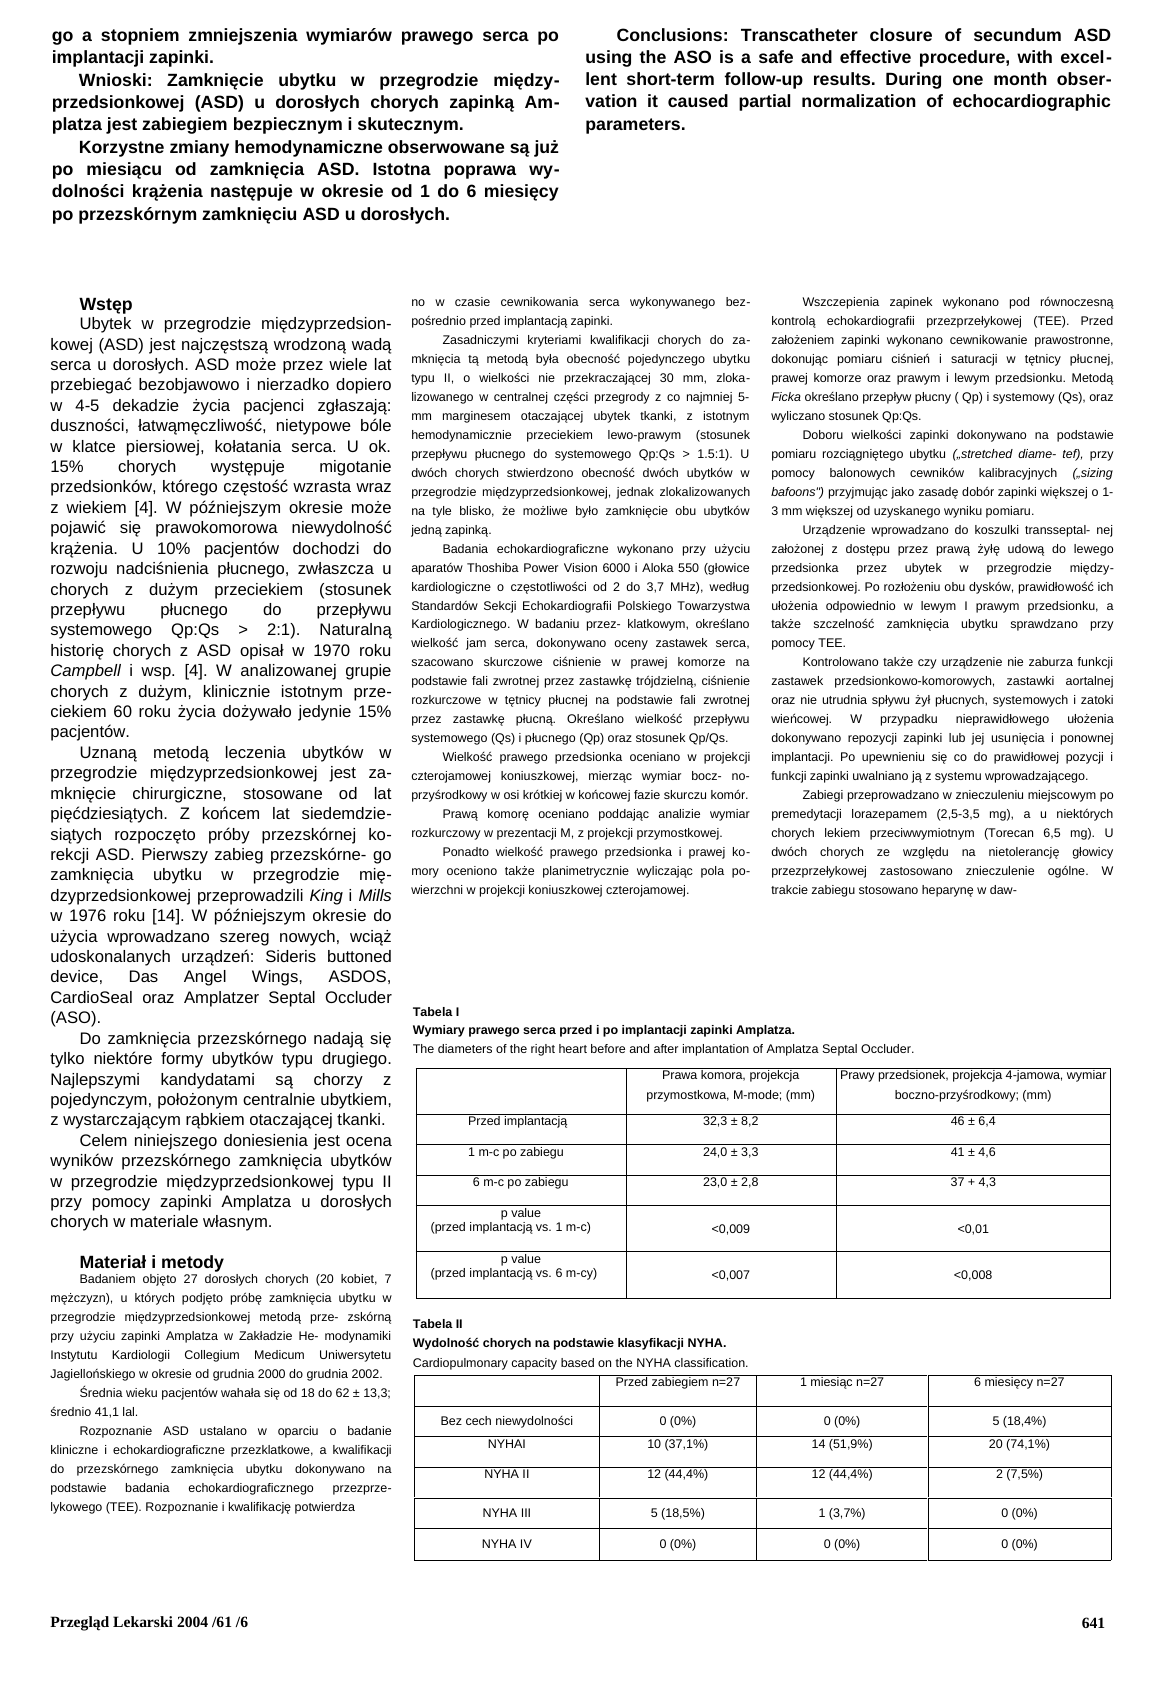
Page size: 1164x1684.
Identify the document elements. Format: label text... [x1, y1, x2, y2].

text Średnia wieku pacjentów wahała się od 18 do 62 ± 13,3; średnio 41,1 lal. [50, 1386, 392, 1419]
text Ponadto wielkość prawego przedsionka i prawej ko­mory oceniono także planimetrycznie wyliczając pola po­wierzchni w projekcji koniuszkowej czterojamowej. [411, 845, 750, 897]
table_header 6 miesięcy n=27 [929, 1376, 1111, 1406]
table_header [415, 1376, 599, 1406]
table_cell 2 (7,5%) [929, 1468, 1111, 1497]
table_cell 6 m-c po zabiegu [417, 1176, 626, 1205]
table_cell Przed implantacją [417, 1115, 626, 1144]
text Tabela II [413, 1316, 786, 1331]
text Rozpoznanie ASD ustalano w oparciu o badanie kliniczne i echokardiograficzne przezklatkowe, a kwalifi­kacji do przezskórnego zamknięcia ubytku dokonywano na podstawie badania echokardiograficznego przezprze- lykowego (TEE). Rozpoznanie i kwalifikację potwierdza­ [50, 1423, 392, 1514]
table_cell 12 (44,4%) [757, 1468, 927, 1497]
text Doboru wielkości zapinki dokonywano na podsta­wie pomiaru rozciągniętego ubytku („stretched diame- tef), przy pomocy balonowych cewników kalibracyjnych („sizing bafoons") przyjmując jako zasadę dobór zapinki większej o 1-3 mm większej od uzyskanego wyniku po­miaru. [771, 428, 1113, 518]
text Badania echokardiograficzne wykonano przy uży­ciu aparatów Thoshiba Power Vision 6000 i Aloka 550 (głowice kardiologiczne o częstotliwości od 2 do 3,7 MHz), według Standardów Sekcji Echokardiografii Pol­skiego Towarzystwa Kardiologicznego. W badaniu przez- klatkowym, określano wielkość jam serca, dokonywano oceny zastawek serca, szacowano skurczowe ciśnienie w prawej komorze na podstawie fali zwrotnej przez za­stawkę trójdzielną, ciśnienie rozkurczowe w tętnicy płuc­nej na podstawie fali zwrotnej przez zastawkę płucną. Określano wielkość przepływu systemowego (Qs) i płuc­nego (Qp) oraz stosunek Qp/Qs. [411, 541, 750, 745]
text Badaniem objęto 27 dorosłych chorych (20 kobiet, 7 mężczyzn), u których podjęto próbę zamknięcia ubyt­ku w przegrodzie międzyprzedsionkowej metodą prze- zskórną przy użyciu zapinki Amplatza w Zakładzie He- modynamiki Instytutu Kardiologii Collegium Medicum Uniwersytetu Jagiellońskiego w okresie od grudnia 2000 do grudnia 2002. [50, 1272, 392, 1381]
text Korzystne zmiany hemodynamiczne obserwowane są już po miesiącu od zamknięcia ASD. Istotna poprawa wy­dolności krążenia następuje w okresie od 1 do 6 miesięcy po przezskórnym zamknięciu ASD u dorosłych. [52, 136, 559, 224]
table_cell 46 ± 6,4 [837, 1115, 1110, 1144]
text Uznaną metodą leczenia ubytków w przegrodzie międzyprzedsionkowej jest za­mknięcie chirurgiczne, stosowane od lat pięćdziesiątych. Z końcem lat siedemdzie­siątych rozpoczęto próby przezskórnej ko­rekcji ASD. Pierwszy zabieg przezskórne- go zamknięcia ubytku w przegrodzie mię­dzyprzedsionkowej przeprowadzili King i Mills w 1976 roku [14]. W późniejszym okre­sie do użycia wprowadzano szereg nowych, wciąż udoskonalanych urządzeń: Sideris buttoned device, Das Angel Wings, ASDOS, CardioSeal oraz Amplatzer Septal Occluder (ASO). [50, 743, 392, 1027]
table_cell 12 (44,4%) [600, 1468, 756, 1497]
table_cell p value (przed implantacją vs. 1 m-c) [417, 1206, 626, 1251]
table_header Przed zabiegiem n=27 [600, 1376, 756, 1406]
table_header Prawy przedsionek, projekcja 4-jamowa, wymiar boczno-przyśrodkowy; (mm) [837, 1069, 1110, 1114]
table_cell NYHAI [415, 1437, 599, 1467]
table_cell 0 (0%) [929, 1529, 1111, 1560]
table_cell 5 (18,4%) [929, 1407, 1111, 1436]
text Tabela I [413, 1004, 964, 1019]
table_cell NYHA II [415, 1468, 599, 1497]
text Celem niniejszego doniesienia jest oce­na wyników przezskórnego zamknięcia ubyt­ków w przegrodzie międzyprzedsionkowej typu II przy pomocy zapinki Amplatza u do­rosłych chorych w materiale własnym. [50, 1131, 392, 1231]
table_cell <0,009 [627, 1206, 836, 1251]
table_header Prawa komora, projekcja przymostkowa, M-mode; (mm) [627, 1069, 836, 1114]
table_cell Bez cech niewydolności [415, 1407, 599, 1436]
text Kontrolowano także czy urządzenie nie zaburza funkcji zastawek przedsionkowo-komorowych, zastawki aortalnej oraz nie utrudnia spływu żył płucnych, syste­mowych i zatoki wieńcowej. W przypadku nieprawidło­wego ułożenia dokonywano repozycji zapinki lub jej usu­nięcia i ponownej implantacji. Po upewnieniu się co do prawidłowej pozycji i funkcji zapinki uwalniano ją z sys­temu wprowadzającego. [771, 655, 1113, 783]
table_cell <0,01 [837, 1206, 1110, 1251]
table_cell 14 (51,9%) [757, 1437, 927, 1467]
subtitle Materiał i metody [50, 1251, 392, 1272]
text Conclusions: Transcatheter closure of secundum ASD using the ASO is a safe and effective procedure, with excel­lent short-term follow-up results. During one month obser­vation it caused partial normalization of echocardiographic parameters. [585, 24, 1112, 134]
table_cell NYHA III [415, 1499, 599, 1528]
table_cell 0 (0%) [600, 1407, 756, 1436]
table_cell 1 (3,7%) [757, 1499, 927, 1528]
table_cell 20 (74,1%) [929, 1437, 1111, 1467]
table_header [417, 1069, 626, 1114]
table_cell 0 (0%) [929, 1499, 1111, 1528]
table_cell 1 m-c po zabiegu [417, 1145, 626, 1175]
table_cell 0 (0%) [600, 1529, 756, 1560]
subtitle Wstęp [50, 293, 392, 314]
table_cell p value (przed implantacją vs. 6 m-cy) [417, 1252, 626, 1298]
text The diameters of the right heart before and after implantation of Amplatza Septal Occluder. [413, 1042, 964, 1056]
table_cell 0 (0%) [757, 1407, 927, 1436]
table_cell 41 ± 4,6 [837, 1145, 1110, 1175]
text Wszczepienia zapinek wykonano pod równoczesną kontrolą echokardiografii przezprzełykowej (TEE). Przed założeniem zapinki wykonano cewnikowanie prawostron­ne, dokonując pomiaru ciśnień i saturacji w tętnicy płuc­nej, prawej komorze oraz prawym i lewym przedsionku. Metodą Ficka określano przepływ płucny ( Qp) i syste­mowy (Qs), oraz wyliczano stosunek Qp:Qs. [771, 295, 1113, 423]
table_cell 37 + 4,3 [837, 1176, 1110, 1205]
text Wymiary prawego serca przed i po implantacji zapinki Amplatza. [413, 1023, 964, 1037]
table_cell <0,007 [627, 1252, 836, 1298]
text Urządzenie wprowadzano do koszulki transseptal- nej założonej z dostępu przez prawą żyłę udową do le­wego przedsionka przez ubytek w przegrodzie między­przedsionkowej. Po rozłożeniu obu dysków, prawidło­wość ich ułożenia odpowiednio w lewym I prawym przed­sionku, a także szczelność zamknięcia ubytku sprawdza­no przy pomocy TEE. [771, 522, 1113, 651]
text Do zamknięcia przezskórnego nadają się tylko niektóre formy ubytków typu dru­giego. Najlepszymi kandydatami są chorzy z pojedynczym, położonym centralnie ubyt­kiem, z wystarczającym rąbkiem otaczają­cej tkanki. [50, 1028, 392, 1129]
text Przegląd Lekarski 2004 /61 /6 [50, 1613, 280, 1631]
text Wielkość prawego przedsionka oceniano w projek­cji czterojamowej koniuszkowej, mierząc wymiar bocz- no-przyśrodkowy w osi krótkiej w końcowej fazie skur­czu komór. [411, 750, 750, 802]
table_header 1 miesiąc n=27 [757, 1376, 927, 1406]
text Zasadniczymi kryteriami kwalifikacji chorych do za­mknięcia tą metodą była obecność pojedynczego ubyt­ku typu II, o wielkości nie przekraczającej 30 mm, zloka­lizowanego w centralnej części przegrody z co najmniej 5-mm marginesem otaczającej ubytek tkanki, z istotnym hemodynamicznie przeciekiem lewo-prawym (stosunek przepływu płucnego do systemowego Qp:Qs > 1.5:1). U dwóch chorych stwierdzono obecność dwóch ubytków w przegrodzie międzyprzedsionkowej, jednak zlokalizo­wanych na tyle blisko, że możliwe było zamknięcie obu ubytków jedną zapinką. [411, 333, 750, 537]
text Wydolność chorych na podstawie klasyfikacji NYHA. Cardiopulmonary capacity based on the NYHA classification. [413, 1336, 786, 1370]
text 641 [1082, 1613, 1109, 1631]
text Wnioski: Zamknięcie ubytku w przegrodzie między­przedsionkowej (ASD) u dorosłych chorych zapinką Am­platza jest zabiegiem bezpiecznym i skutecznym. [52, 69, 559, 134]
table_cell NYHA IV [415, 1529, 599, 1560]
table_cell 24,0 ± 3,3 [627, 1145, 836, 1175]
table_cell 32,3 ± 8,2 [627, 1115, 836, 1144]
text no w czasie cewnikowania serca wykonywanego bez­pośrednio przed implantacją zapinki. [411, 295, 750, 328]
text Prawą komorę oceniano poddając analizie wymiar rozkurczowy w prezentacji M, z projekcji przymostkowej. [411, 807, 750, 840]
table_cell 5 (18,5%) [600, 1499, 756, 1528]
table_cell 0 (0%) [757, 1529, 927, 1560]
table_cell 10 (37,1%) [600, 1437, 756, 1467]
table_cell 23,0 ± 2,8 [627, 1176, 836, 1205]
table_cell <0,008 [837, 1252, 1110, 1298]
text Ubytek w przegrodzie międzyprzedsion- kowej (ASD) jest najczęstszą wrodzoną wadą serca u dorosłych. ASD może przez wiele lat przebiegać bezobjawowo i nierzad­ko dopiero w 4-5 dekadzie życia pacjenci zgłaszają: duszności, łatwąmęczliwość, nie­typowe bóle w klatce piersiowej, kołatania serca. U ok. 15% chorych występuje migo­tanie przedsionków, którego częstość wzra­sta wraz z wiekiem [4]. W późniejszym okre­sie może pojawić się prawokomorowa nie­wydolność krążenia. U 10% pacjentów do­chodzi do rozwoju nadciśnienia płucnego, zwłaszcza u chorych z dużym przeciekiem (stosunek przepływu płucnego do przepły­wu systemowego Qp:Qs > 2:1). Naturalną historię chorych z ASD opisał w 1970 roku Campbell i wsp. [4]. W analizowanej grupie chorych z dużym, klinicznie istotnym prze­ciekiem 60 roku życia dożywało jedynie 15% pacjentów. [50, 314, 392, 741]
text go a stopniem zmniejszenia wymiarów prawego serca po implantacji zapinki. [52, 24, 559, 67]
text Zabiegi przeprowadzano w znieczuleniu miejsco­wym po premedytacji lorazepamem (2,5-3,5 mg), a u niektórych chorych lekiem przeciwwymiotnym (Torecan 6,5 mg). U dwóch chorych ze względu na nietolerancję głowicy przezprzełykowej zastosowano znieczulenie ogólne. W trakcie zabiegu stosowano heparynę w daw- [771, 788, 1113, 897]
